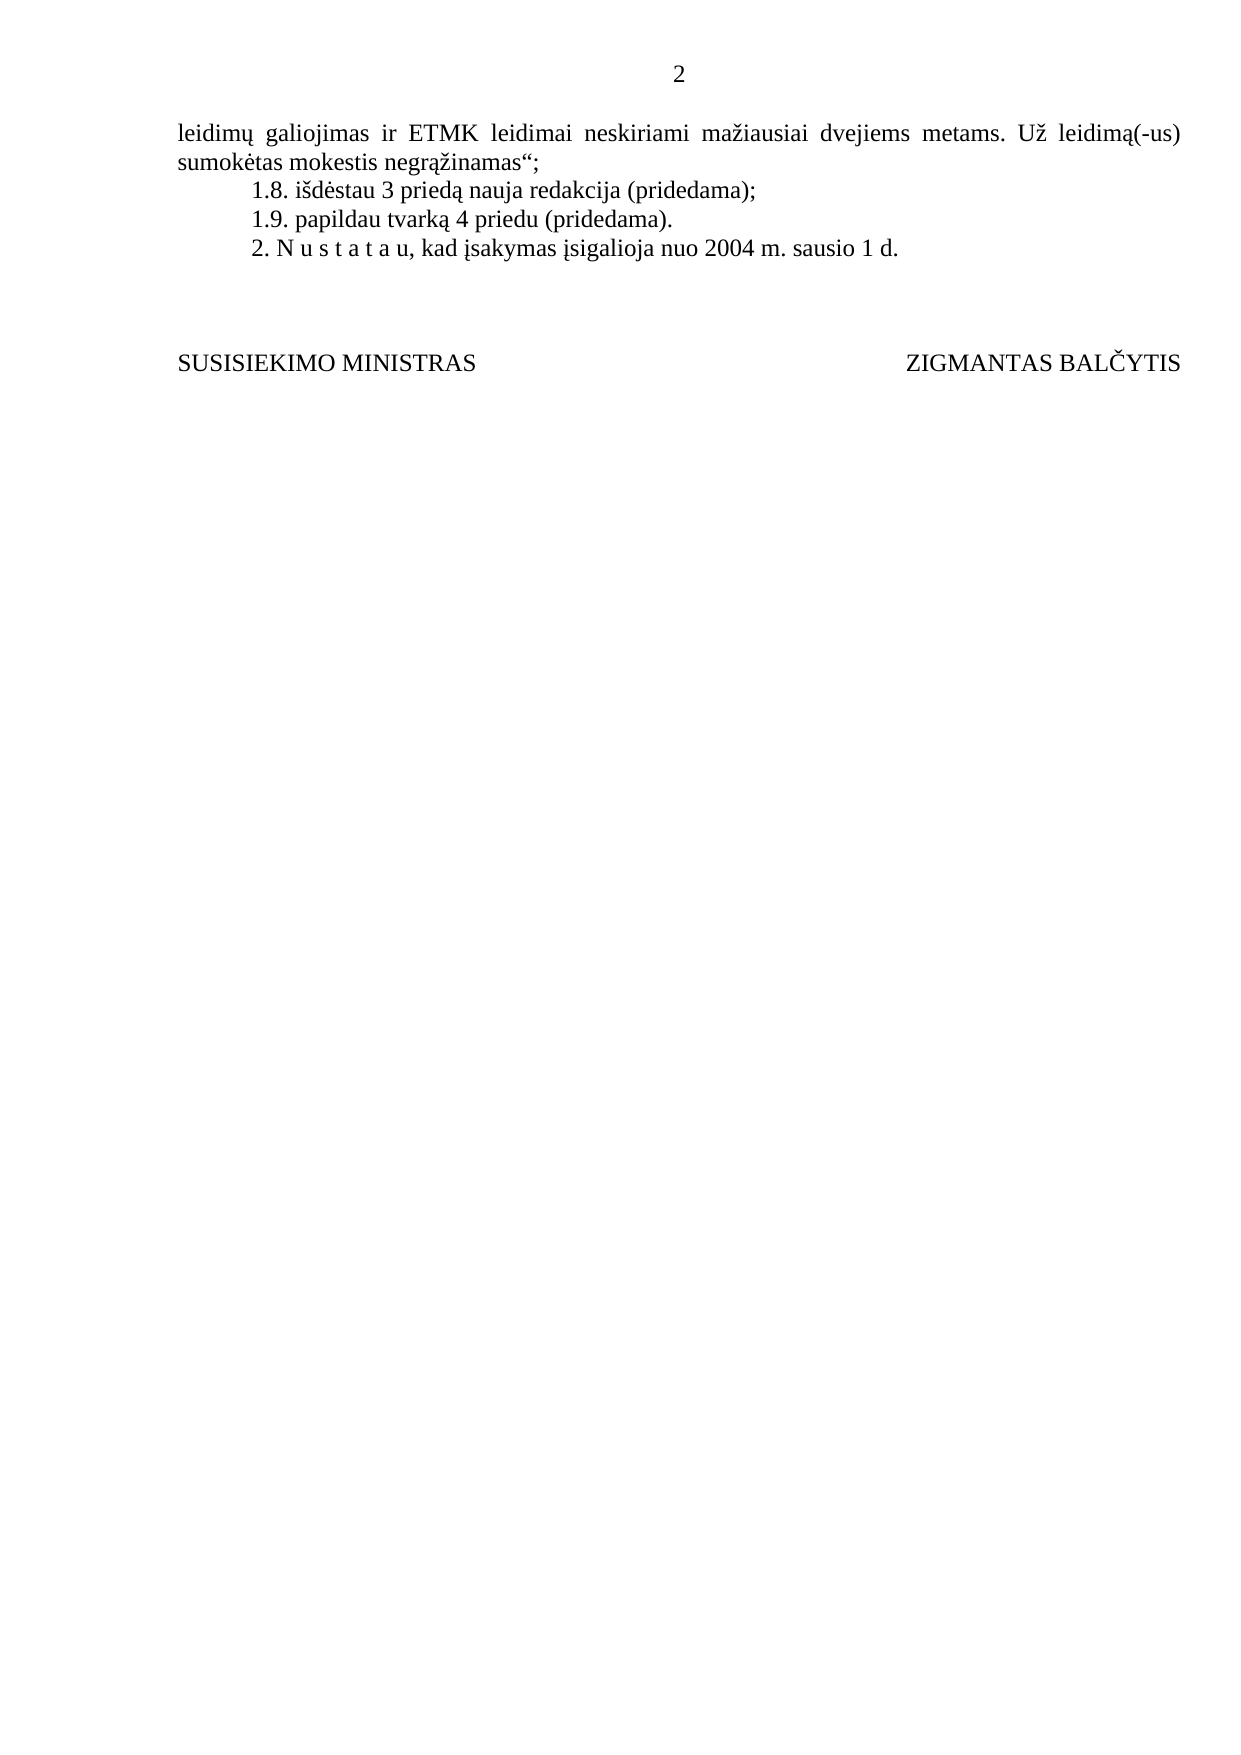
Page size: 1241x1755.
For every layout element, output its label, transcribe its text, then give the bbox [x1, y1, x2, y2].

text 1.9. papildau tvarką 4 priedu (pridedama). [177, 204, 1181, 233]
text 2. Nustatau, kad įsakymas įsigalioja nuo 2004 m. sausio 1 d. [177, 233, 1181, 262]
text leidimų galiojimas ir ETMK leidimai neskiriami mažiausiai dvejiems metams. Už leidimą(-us) sumokėtas mokestis negrąžinamas“; [177, 118, 1181, 176]
text 1.8. išdėstau 3 priedą nauja redakcija (pridedama); [177, 176, 1181, 204]
text Susisiekimo Ministras ZIGMANTAS Balčytis [177, 348, 1181, 377]
